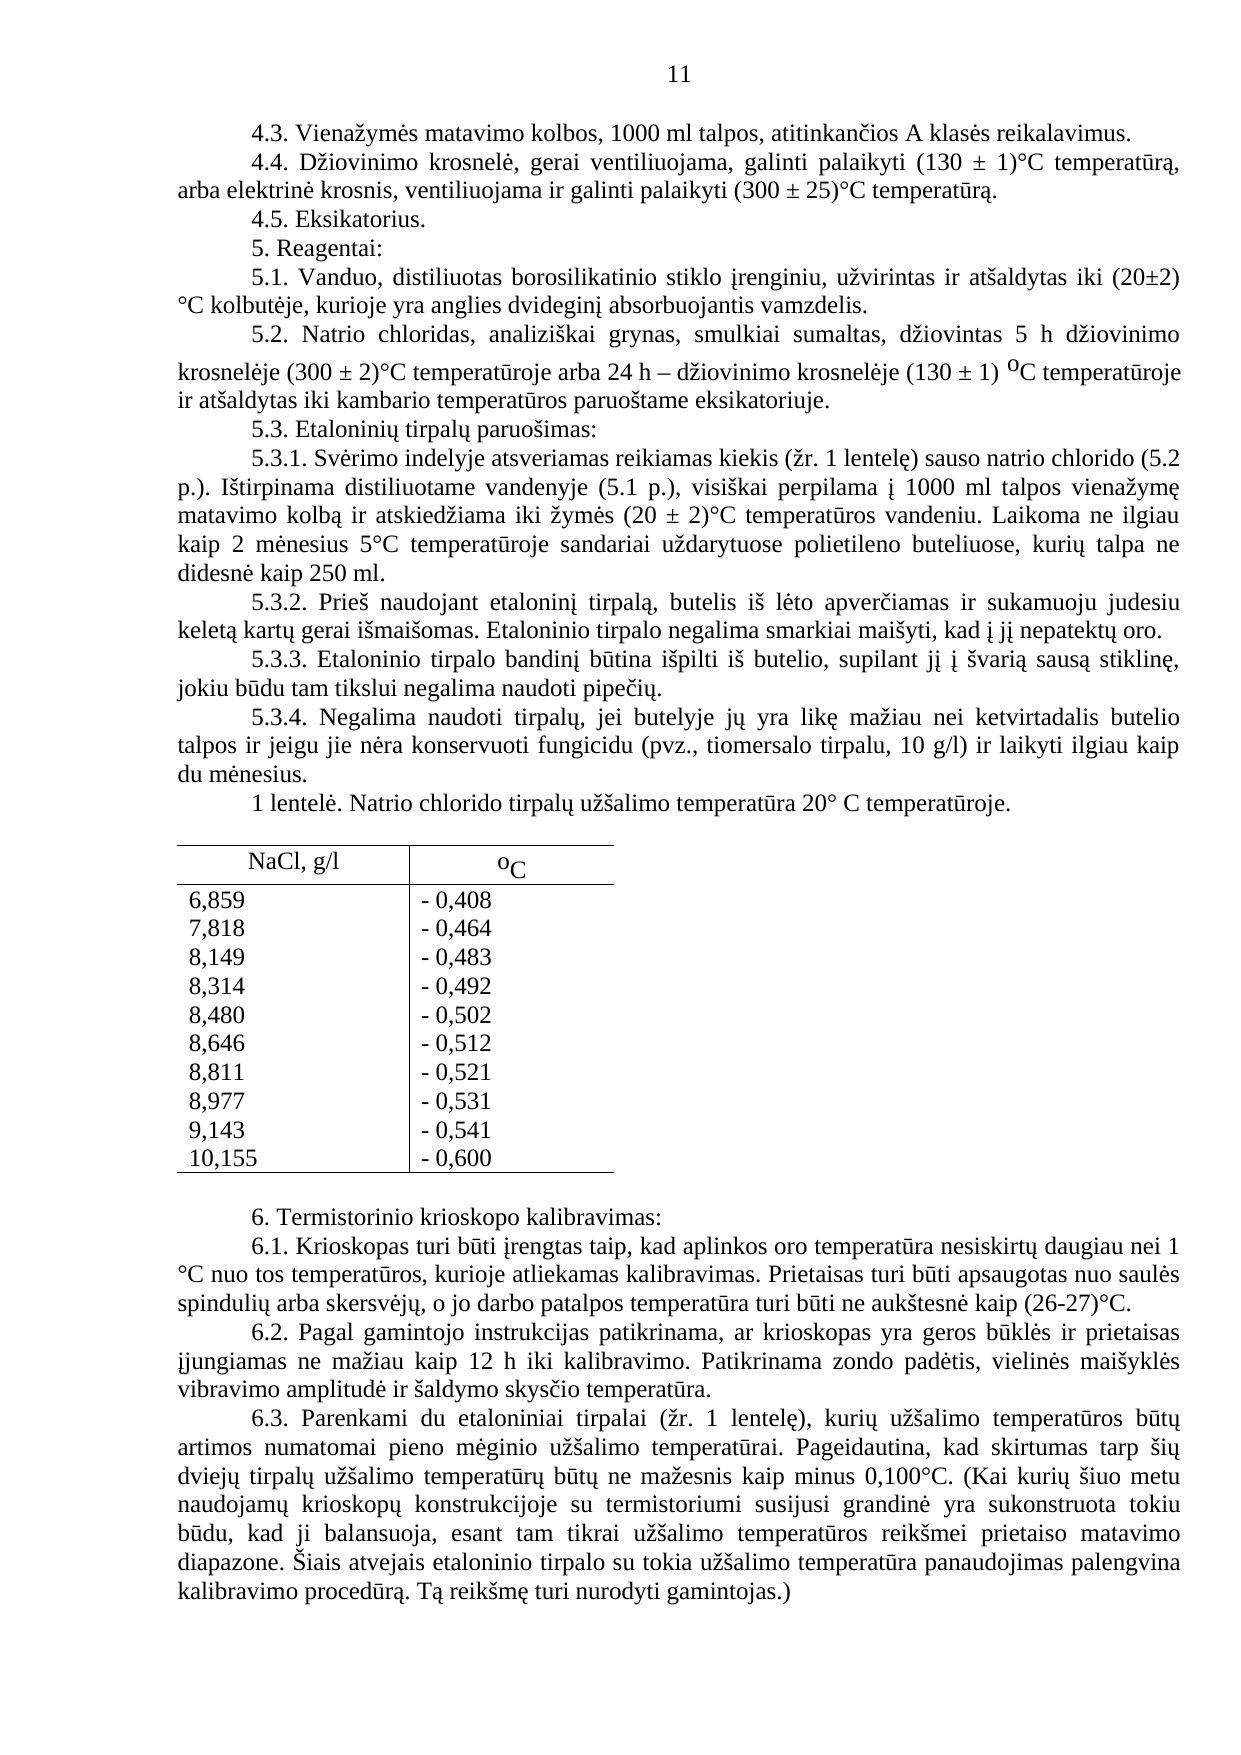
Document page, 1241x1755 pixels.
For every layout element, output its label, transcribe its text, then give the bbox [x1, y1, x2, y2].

table_cell - 0,464 [410, 914, 614, 942]
text 5.3. Etaloninių tirpalų paruošimas: [177, 414, 1181, 443]
table_header oC [410, 846, 614, 884]
table_cell 8,314 [177, 971, 409, 1000]
text 5.2. Natrio chloridas, analiziškai grynas, smulkiai sumaltas, džiovintas 5 h džiovinimo krosnelėje (300 ± 2)°C temperatūroje arba 24 h – džiovinimo krosnelėje (130 ± 1) oC temperatūroje ir atšaldytas iki kambario temperatūros paruoštame eksikatoriuje. [177, 319, 1181, 414]
text 4.5. Eksikatorius. [177, 204, 1181, 233]
table_cell - 0,502 [410, 1000, 614, 1028]
table_cell 8,811 [177, 1057, 409, 1086]
text 5.3.2. Prieš naudojant etaloninį tirpalą, butelis iš lėto apverčiamas ir sukamuoju judesiu keletą kartų gerai išmaišomas. Etaloninio tirpalo negalima smarkiai maišyti, kad į jį nepatektų oro. [177, 587, 1181, 644]
table_cell - 0,512 [410, 1029, 614, 1057]
text 6.1. Krioskopas turi būti įrengtas taip, kad aplinkos oro temperatūra nesiskirtų daugiau nei 1 °C nuo tos temperatūros, kurioje atliekamas kalibravimas. Prietaisas turi būti apsaugotas nuo saulės spindulių arba skersvėjų, o jo darbo patalpos temperatūra turi būti ne aukštesnė kaip (26-27)°C. [177, 1231, 1181, 1317]
table_cell 8,480 [177, 1000, 409, 1028]
text 5.1. Vanduo, distiliuotas borosilikatinio stiklo įrenginiu, užvirintas ir atšaldytas iki (20±2) °C kolbutėje, kurioje yra anglies dvideginį absorbuojantis vamzdelis. [177, 262, 1181, 319]
text 5.3.1. Svėrimo indelyje atsveriamas reikiamas kiekis (žr. 1 lentelę) sauso natrio chlorido (5.2 p.). Ištirpinama distiliuotame vandenyje (5.1 p.), visiškai perpilama į 1000 ml talpos vienažymę matavimo kolbą ir atskiedžiama iki žymės (20 ± 2)°C temperatūros vandeniu. Laikoma ne ilgiau kaip 2 mėnesius 5°C temperatūroje sandariai uždarytuose polietileno buteliuose, kurių talpa ne didesnė kaip 250 ml. [177, 443, 1181, 587]
table_cell 8,646 [177, 1029, 409, 1057]
text 6. Termistorinio krioskopo kalibravimas: [177, 1202, 1181, 1231]
table_cell 10,155 [177, 1144, 409, 1172]
table_cell - 0,408 [410, 885, 614, 913]
table_cell 6,859 [177, 885, 409, 913]
text 4.4. Džiovinimo krosnelė, gerai ventiliuojama, galinti palaikyti (130 ± 1)°C temperatūrą, arba elektrinė krosnis, ventiliuojama ir galinti palaikyti (300 ± 25)°C temperatūrą. [177, 147, 1181, 204]
table_header NaCl, g/l [177, 846, 409, 884]
text 6.3. Parenkami du etaloniniai tirpalai (žr. 1 lentelę), kurių užšalimo temperatūros būtų artimos numatomai pieno mėginio užšalimo temperatūrai. Pageidautina, kad skirtumas tarp šių dviejų tirpalų užšalimo temperatūrų būtų ne mažesnis kaip minus 0,100°C. (Kai kurių šiuo metu naudojamų krioskopų konstrukcijoje su termistoriumi susijusi grandinė yra sukonstruota tokiu būdu, kad ji balansuoja, esant tam tikrai užšalimo temperatūros reikšmei prietaiso matavimo diapazone. Šiais atvejais etaloninio tirpalo su tokia užšalimo temperatūra panaudojimas palengvina kalibravimo procedūrą. Tą reikšmę turi nurodyti gamintojas.) [177, 1403, 1181, 1604]
table_cell - 0,541 [410, 1115, 614, 1143]
text 1 lentelė. Natrio chlorido tirpalų užšalimo temperatūra 20° C temperatūroje. [177, 788, 1181, 817]
text 6.2. Pagal gamintojo instrukcijas patikrinama, ar krioskopas yra geros būklės ir prietaisas įjungiamas ne mažiau kaip 12 h iki kalibravimo. Patikrinama zondo padėtis, vielinės maišyklės vibravimo amplitudė ir šaldymo skysčio temperatūra. [177, 1317, 1181, 1403]
text 5.3.4. Negalima naudoti tirpalų, jei butelyje jų yra likę mažiau nei ketvirtadalis butelio talpos ir jeigu jie nėra konservuoti fungicidu (pvz., tiomersalo tirpalu, 10 g/l) ir laikyti ilgiau kaip du mėnesius. [177, 702, 1181, 788]
table_cell 8,149 [177, 942, 409, 971]
text 4.3. Vienažymės matavimo kolbos, 1000 ml talpos, atitinkančios A klasės reikalavimus. [177, 118, 1181, 147]
table_cell 7,818 [177, 914, 409, 942]
table_cell 8,977 [177, 1086, 409, 1115]
text 5.3.3. Etaloninio tirpalo bandinį būtina išpilti iš butelio, supilant jį į švarią sausą stiklinę, jokiu būdu tam tikslui negalima naudoti pipečių. [177, 644, 1181, 702]
table_cell - 0,531 [410, 1086, 614, 1115]
table_cell - 0,600 [410, 1144, 614, 1172]
table_cell - 0,521 [410, 1057, 614, 1086]
table_cell 9,143 [177, 1115, 409, 1143]
text 5. Reagentai: [177, 233, 1181, 262]
table_cell - 0,492 [410, 971, 614, 1000]
table_cell - 0,483 [410, 942, 614, 971]
